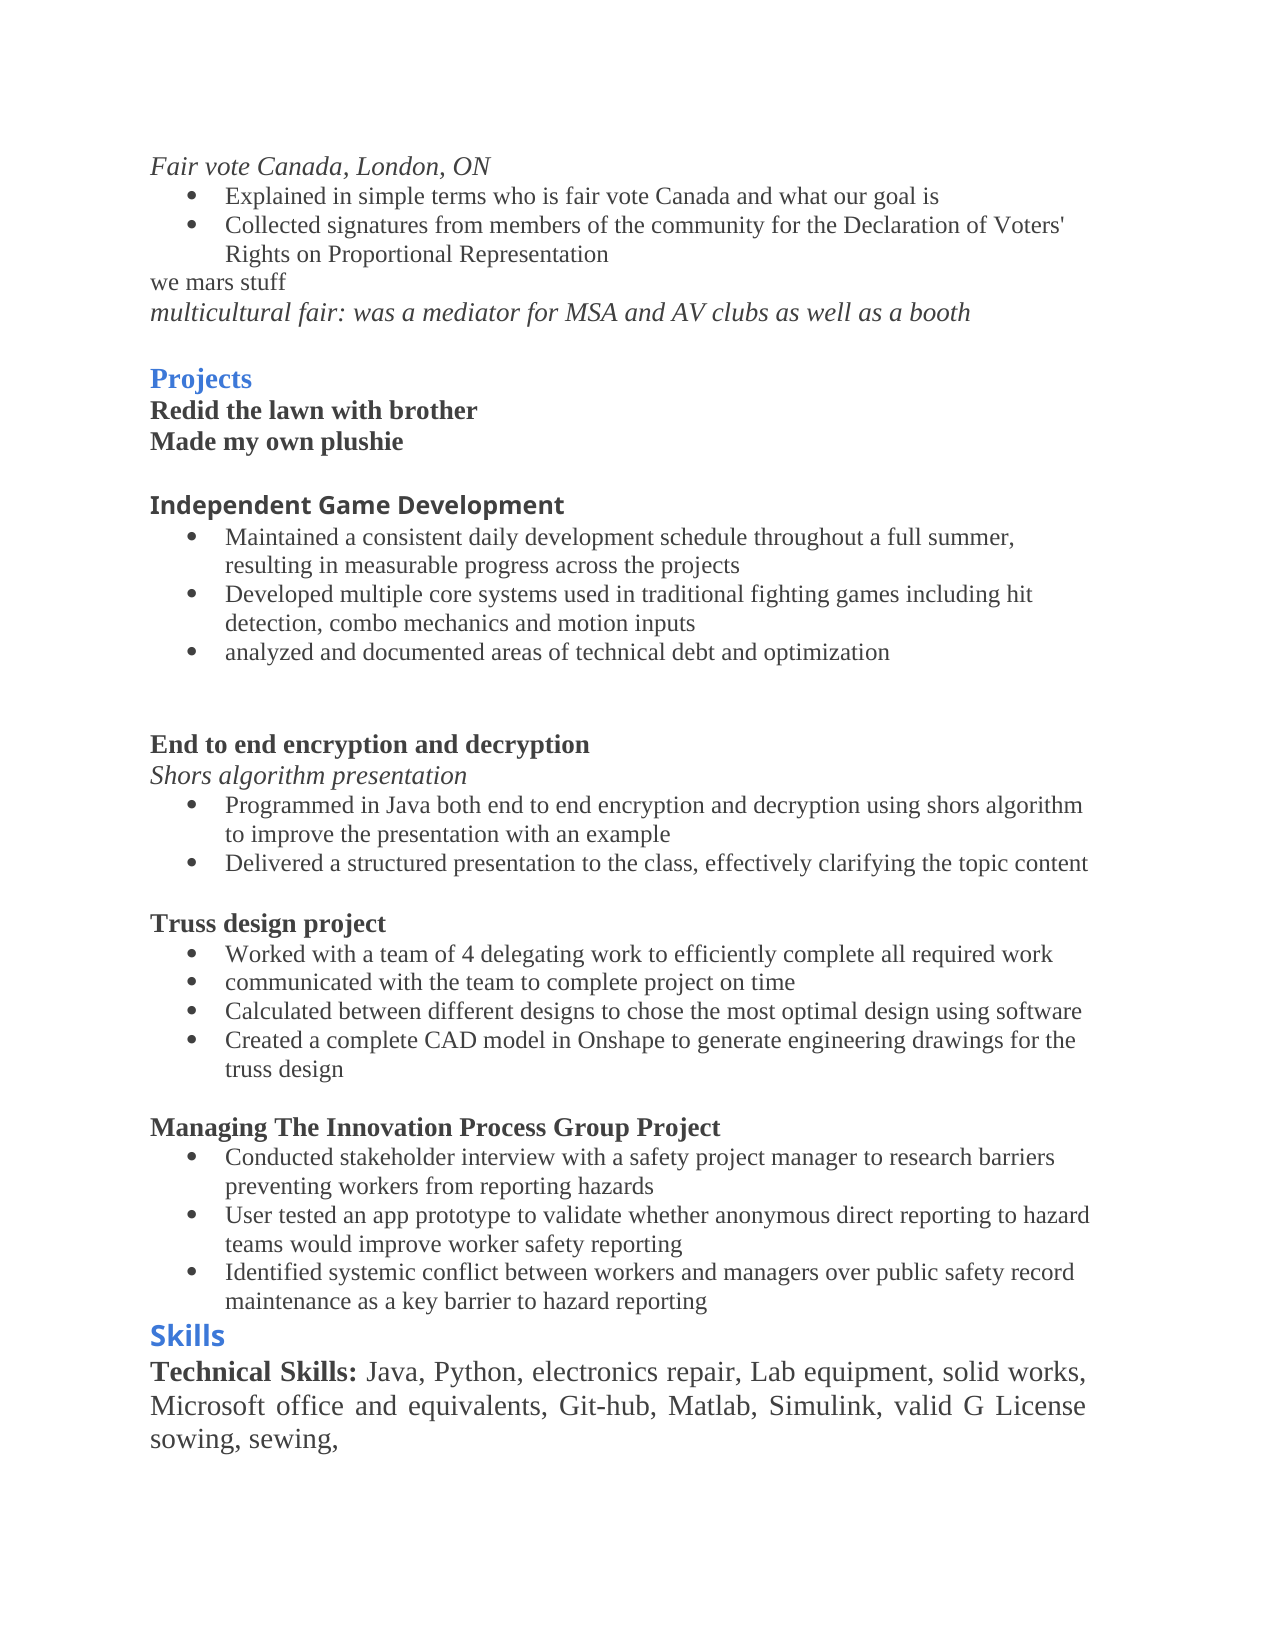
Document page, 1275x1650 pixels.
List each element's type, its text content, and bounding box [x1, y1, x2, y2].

list Maintained a consistent daily development schedule throughout a full summer, resulting in measurable progress across the projects [187, 522, 1094, 579]
subtitle Independent Game Development [150, 488, 1094, 522]
list Calculated between different designs to chose the most optimal design using software [187, 996, 1094, 1025]
subtitle multicultural fair: was a mediator for MSA and AV clubs as well as a booth [150, 296, 1094, 327]
subtitle Projects [150, 361, 1094, 394]
list analyzed and documented areas of technical debt and optimization [187, 637, 1094, 666]
list Delivered a structured presentation to the class, effectively clarifying the topic content [187, 848, 1094, 876]
subtitle Fair vote Canada, London, ON [150, 150, 1094, 181]
subtitle Skills [150, 1315, 1094, 1354]
list Collected signatures from members of the community for the Declaration of Voters' Rights on Proportional Representation [187, 210, 1094, 267]
text Made my own plushie [150, 426, 1094, 457]
list Identified systemic conflict between workers and managers over public safety record maintenance as a key barrier to hazard reporting [187, 1257, 1094, 1315]
subtitle Redid the lawn with brother [150, 394, 1094, 426]
text we mars stuff [150, 267, 1094, 296]
list Explained in simple terms who is fair vote Canada and what our goal is [187, 181, 1094, 210]
subtitle End to end encryption and decryption [150, 728, 1094, 759]
list Conducted stakeholder interview with a safety project manager to research barriers preventing workers from reporting hazards [187, 1142, 1094, 1200]
list User tested an app prototype to validate whether anonymous direct reporting to hazard teams would improve worker safety reporting [187, 1200, 1094, 1257]
list Worked with a team of 4 delegating work to efficiently complete all required work [187, 939, 1094, 967]
subtitle Managing The Innovation Process Group Project [150, 1111, 1094, 1142]
subtitle Technical Skills: Java, Python, electronics repair, Lab equipment, solid works, Microsoft office and equivalents, Git-hub, Matlab, Simulink, valid G License sowing, sewing, [150, 1354, 1087, 1455]
subtitle Truss design project [150, 908, 1094, 939]
list Developed multiple core systems used in traditional fighting games including hit detection, combo mechanics and motion inputs [187, 579, 1094, 637]
list Programmed in Java both end to end encryption and decryption using shors algorithm to improve the presentation with an example [187, 790, 1094, 848]
list communicated with the team to complete project on time [187, 967, 1094, 996]
list Created a complete CAD model in Onshape to generate engineering drawings for the truss design [187, 1025, 1094, 1082]
subtitle Shors algorithm presentation [150, 759, 1094, 790]
